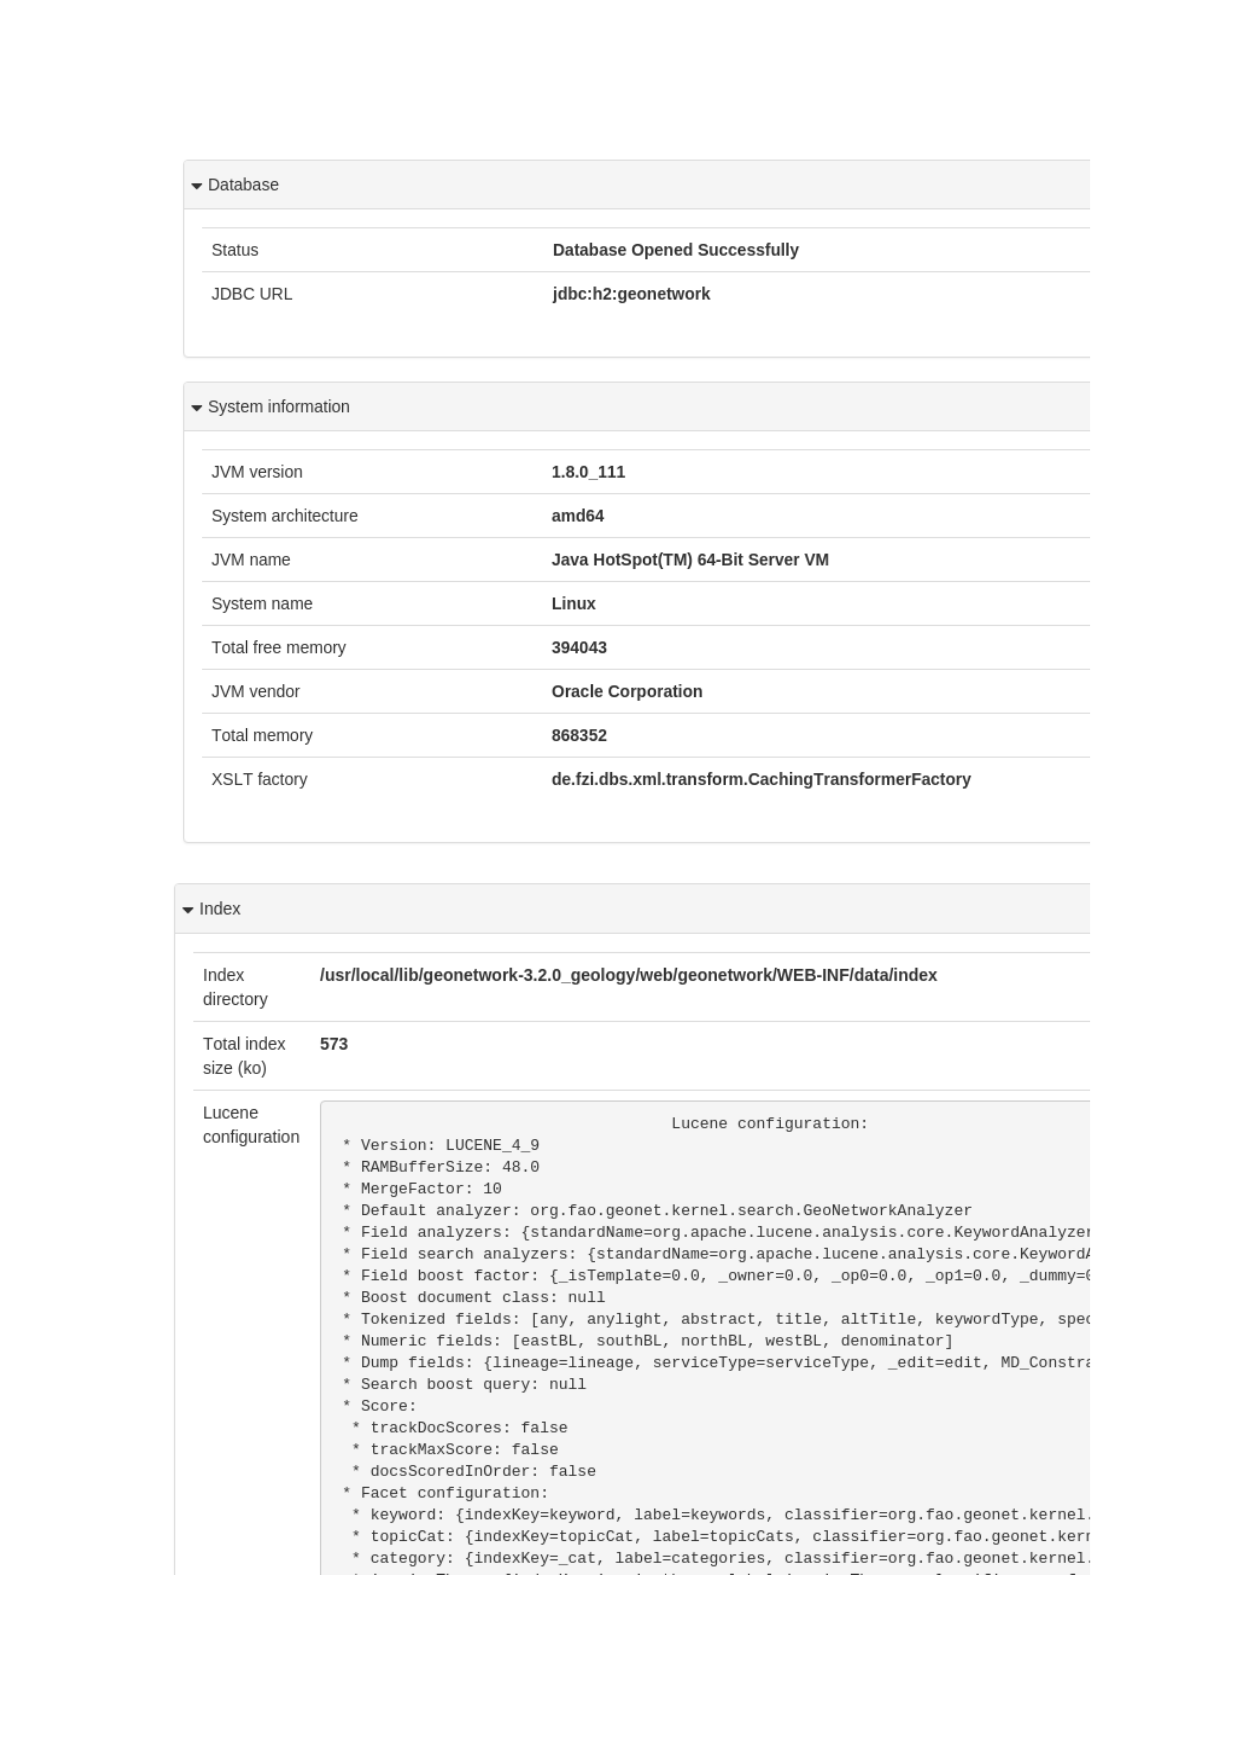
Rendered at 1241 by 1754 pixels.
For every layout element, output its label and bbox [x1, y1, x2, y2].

picture [150, 870, 1091, 1575]
picture [150, 150, 1091, 867]
